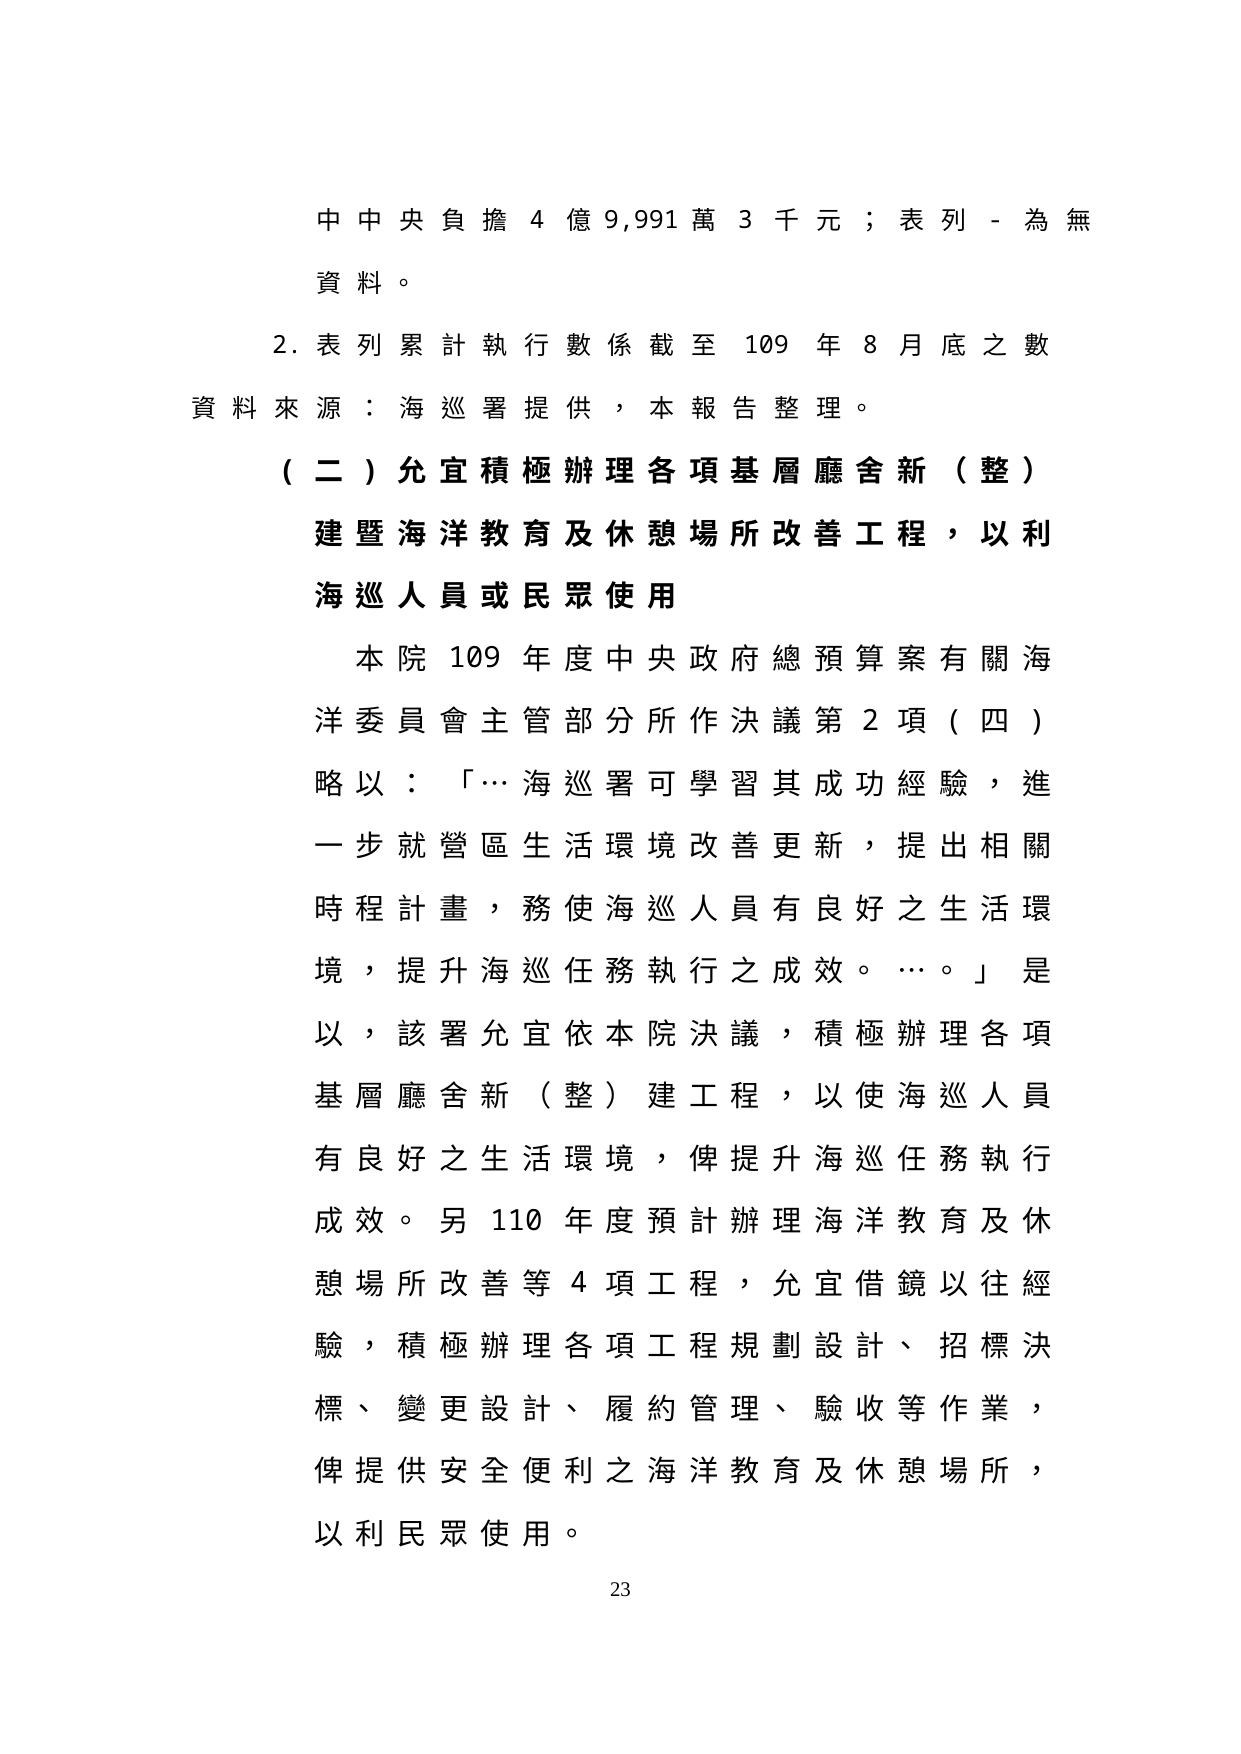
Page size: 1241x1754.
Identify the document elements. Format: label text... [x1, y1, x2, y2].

text 本院109年度中央政府總預算案有關海洋委員會主管部分所作決議第2項(四)略以：「…海巡署可學習其成功經驗，進一步就營區生活環境改善更新，提出相關時程計畫，務使海巡人員有良好之生活環境，提升海巡任務執行之成效。…。」是以，該署允宜依本院決議，積極辦理各項基層廳舍新（整）建工程，以使海巡人員有良好之生活環境，俾提升海巡任務執行成效。另110年度預計辦理海洋教育及休憩場所改善等4項工程，允宜借鏡以往經驗，積極辦理各項工程規劃設計、招標決標、變更設計、履約管理、驗收等作業，俾提供安全便利之海洋教育及休憩場所，以利民眾使用。 [271, 615, 1058, 1552]
text 資料來源：海巡署提供，本報告整理。 [31, 365, 1058, 427]
text (二)允宜積極辦理各項基層廳舍新（整）建暨海洋教育及休憩場所改善工程，以利海巡人員或民眾使用 [242, 427, 1058, 615]
text 2.表列累計執行數係截至109年8月底之數 [261, 302, 1058, 365]
text 中中央負擔4億9,991萬3千元；表列-為無資料。 [137, 177, 1102, 302]
